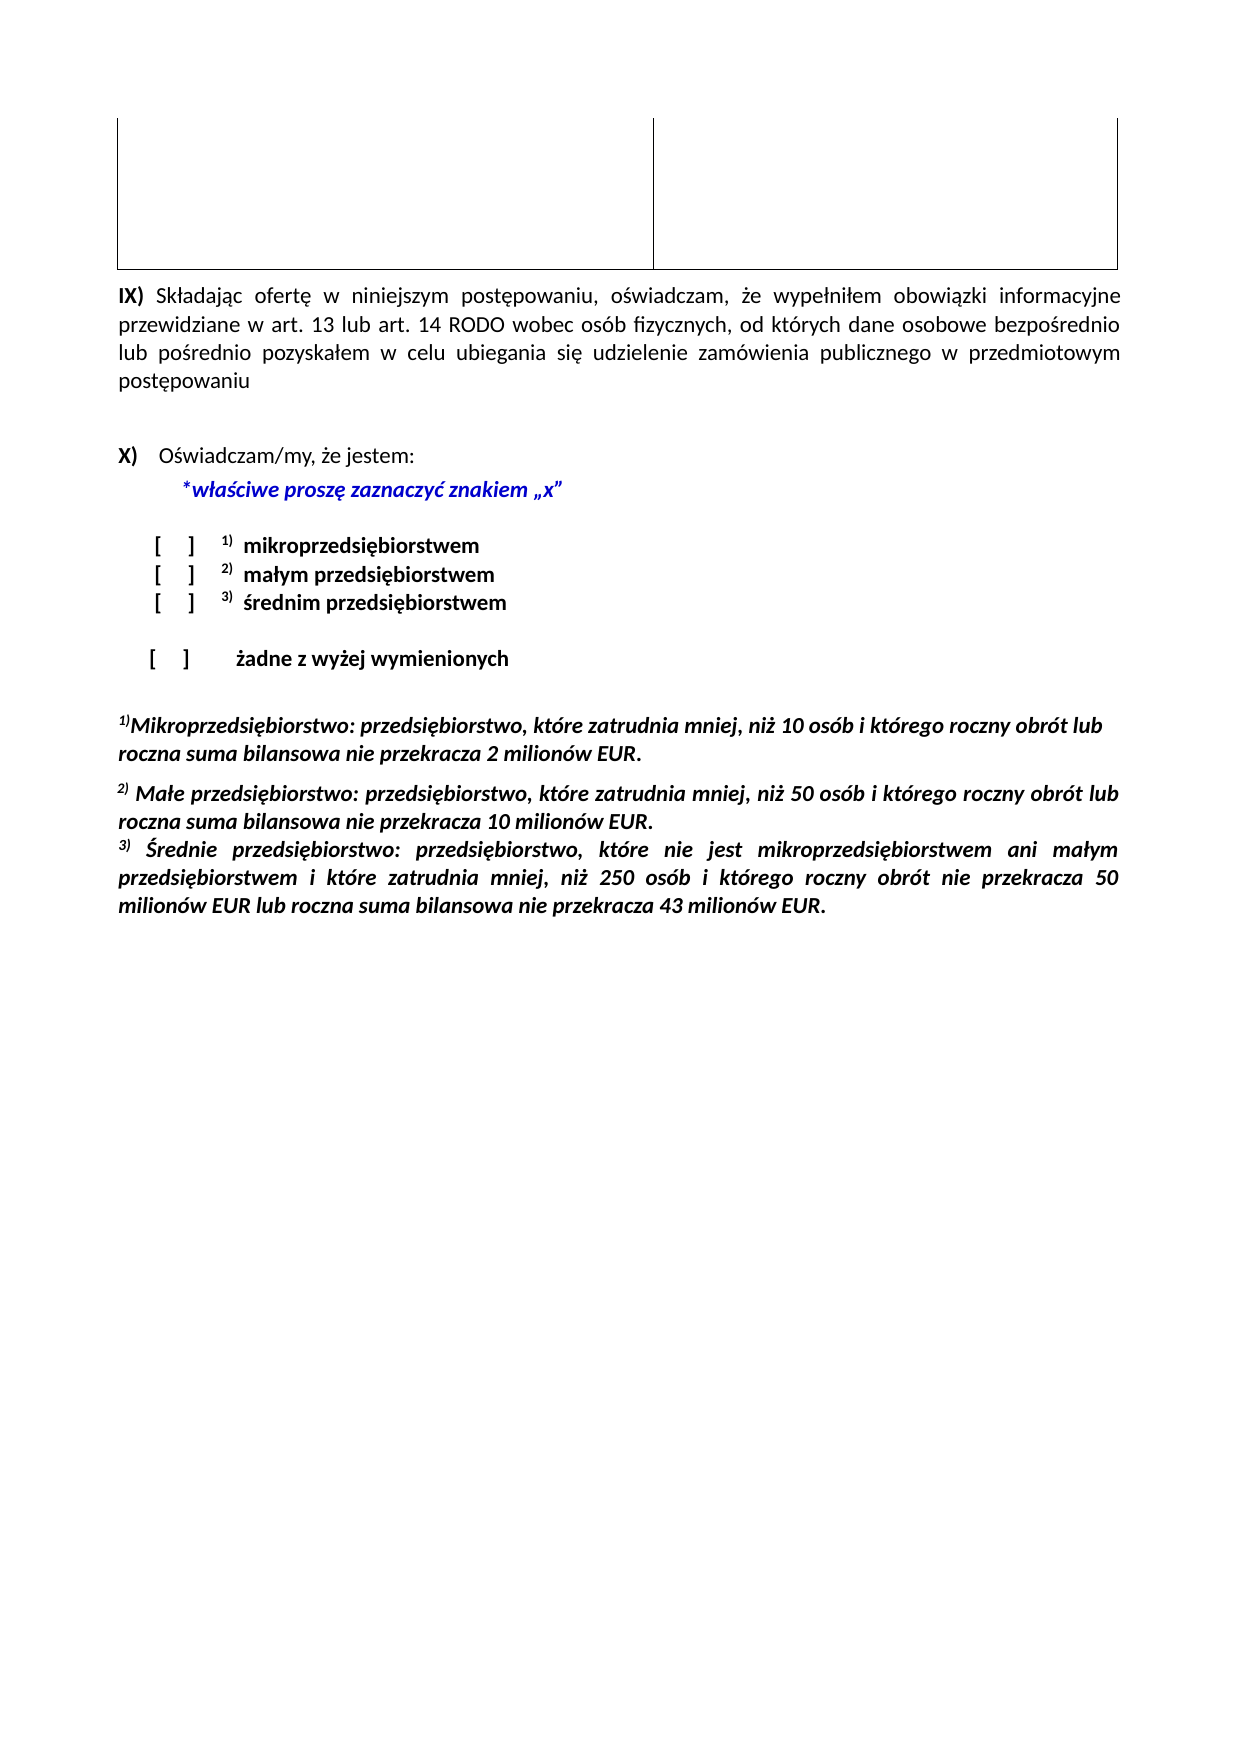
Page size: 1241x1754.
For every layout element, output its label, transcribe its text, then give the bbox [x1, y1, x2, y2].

text 3) Średnie przedsiębiorstwo: przedsiębiorstwo, które nie jest mikroprzedsiębiorstwem ani małym przedsiębiorstwem i które zatrudnia mniej, niż 250 osób i którego roczny obrót nie przekracza 50 milionów EUR lub roczna suma bilansowa nie przekracza 43 milionów EUR. [118, 835, 1122, 919]
text [ ] 3) średnim przedsiębiorstwem [118, 588, 1122, 616]
text [ ] żadne z wyżej wymienionych [118, 644, 1122, 672]
text 2) Małe przedsiębiorstwo: przedsiębiorstwo, które zatrudnia mniej, niż 50 osób i którego roczny obrót lub roczna suma bilansowa nie przekracza 10 milionów EUR. [117, 779, 1122, 835]
text IX) Składając ofertę w niniejszym postępowaniu, oświadczam, że wypełniłem obowiązki informacyjne przewidziane w art. 13 lub art. 14 RODO wobec osób fizycznych, od których dane osobowe bezpośrednio lub pośrednio pozyskałem w celu ubiegania się udzielenie zamówienia publicznego w przedmiotowym postępowaniu [118, 282, 1122, 394]
text 1)Mikroprzedsiębiorstwo: przedsiębiorstwo, które zatrudnia mniej, niż 10 osób i którego roczny obrót lub roczna suma bilansowa nie przekracza 2 milionów EUR. [118, 712, 1122, 768]
text X) Oświadczam/my, że jestem: [118, 441, 1122, 469]
table_cell [654, 167, 1117, 269]
text [ ] 2) małym przedsiębiorstwem [118, 560, 1122, 588]
table_cell [118, 118, 653, 167]
table_cell [118, 167, 653, 269]
text *właściwe proszę zaznaczyć znakiem „x” [118, 476, 1122, 504]
table_cell [654, 118, 1117, 167]
text [ ] 1) mikroprzedsiębiorstwem [118, 532, 1122, 560]
